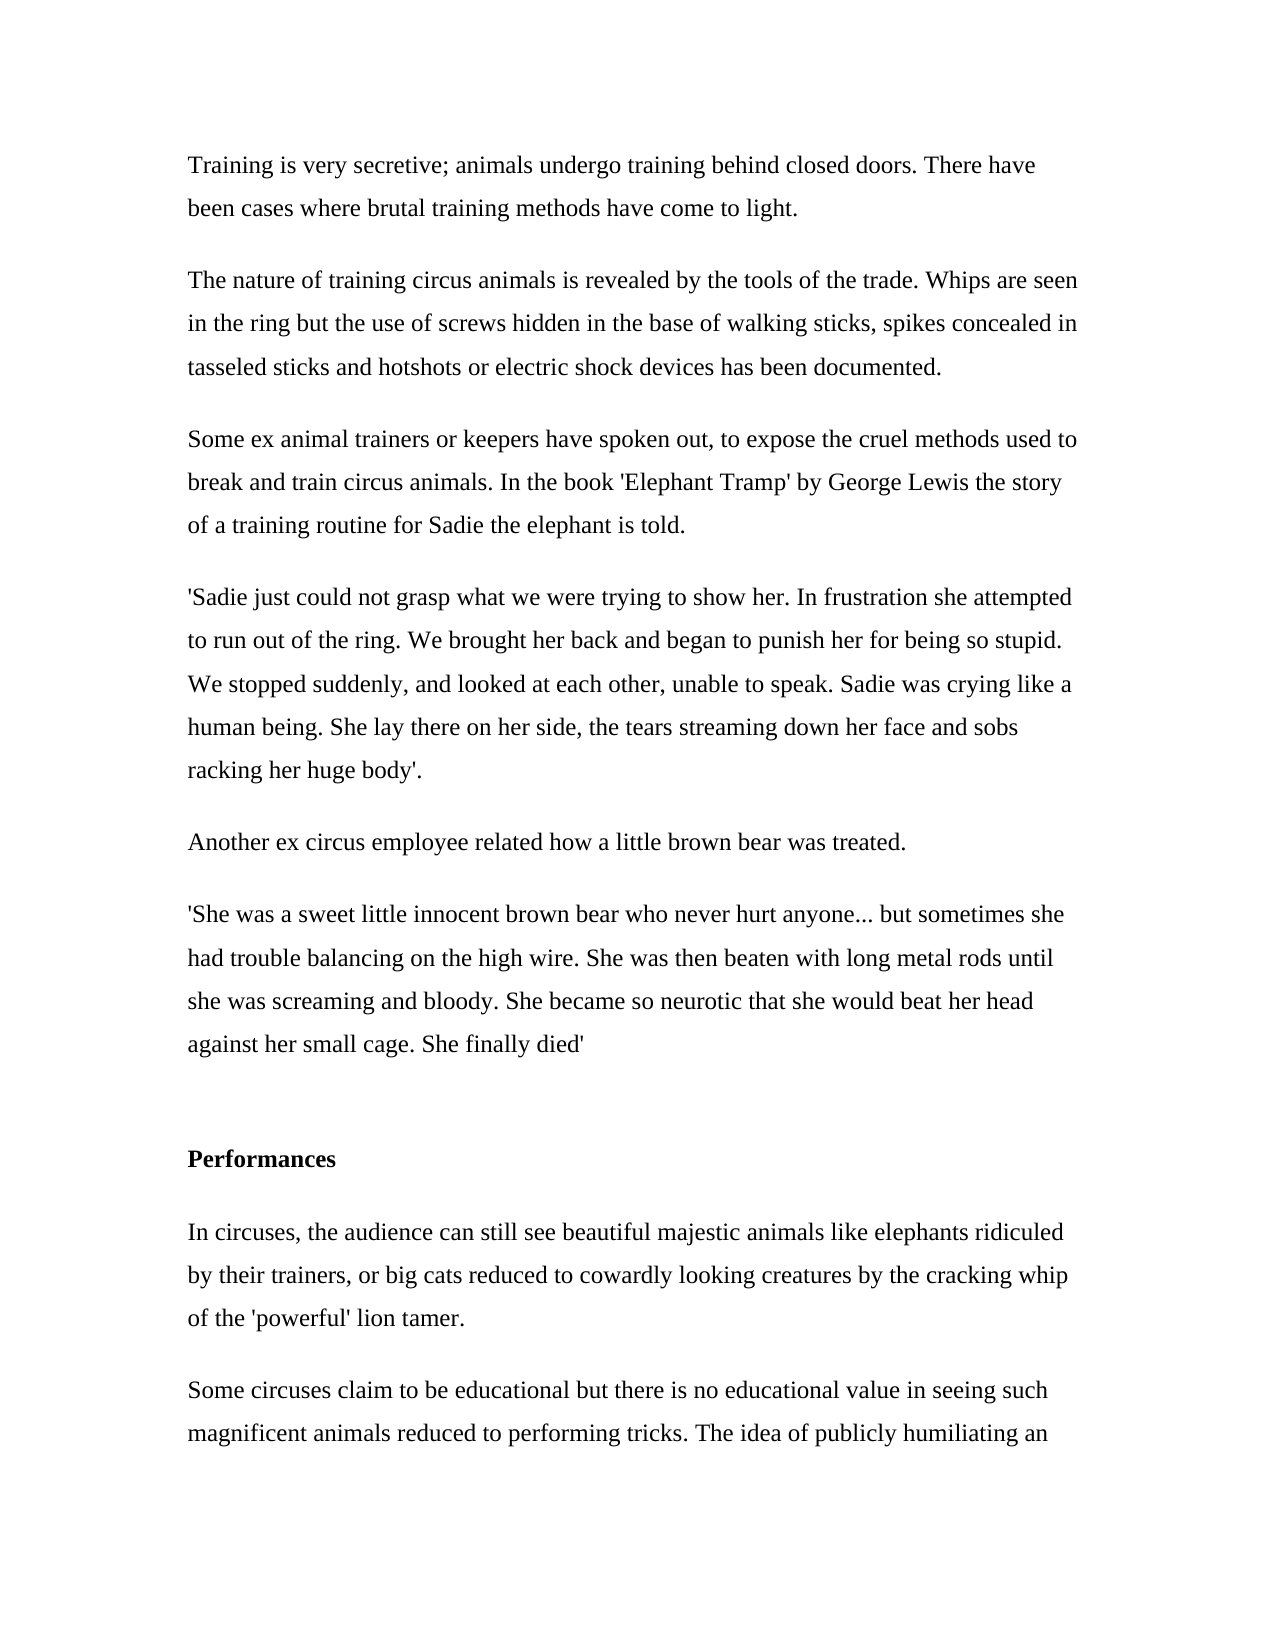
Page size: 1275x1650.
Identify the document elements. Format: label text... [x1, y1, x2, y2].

text The nature of training circus animals is revealed by the tools of the trade. Whips are seen in the ring but the use of screws hidden in the base of walking sticks, spikes concealed in tasseled sticks and hotshots or electric shock devices has been documented. [187, 265, 1087, 380]
text Training is very secretive; animals undergo training behind closed doors. There have been cases where brutal training methods have come to light. [187, 150, 1087, 222]
text In circuses, the audience can still see beautiful majestic animals like elephants ridiculed by their trainers, or big cats reduced to cowardly looking creatures by the cracking whip of the 'powerful' lion tamer. [187, 1217, 1087, 1332]
text Some circuses claim to be educational but there is no educational value in seeing such magnificent animals reduced to performing tricks. The idea of publicly humiliating an [187, 1375, 1087, 1447]
text Another ex circus employee related how a little brown bear was treated. [187, 827, 1087, 856]
text 'Sadie just could not grasp what we were trying to show her. In frustration she attempted to run out of the ring. We brought her back and began to punish her for being so stupid. We stopped suddenly, and looked at each other, unable to speak. Sadie was crying like a human being. She lay there on her side, the tears streaming down her face and sobs racking her huge body'. [187, 582, 1087, 784]
text Some ex animal trainers or keepers have spoken out, to expose the cruel methods used to break and train circus animals. In the book 'Elephant Tramp' by George Lewis the story of a training routine for Sadie the elephant is told. [187, 424, 1087, 539]
text Performances [187, 1144, 1087, 1173]
text 'She was a sweet little innocent brown bear who never hurt anyone... but sometimes she had trouble balancing on the high wire. She was then beaten with long metal rods until she was screaming and bloody. She became so neurotic that she would beat her head against her small cage. She finally died' [187, 899, 1087, 1058]
